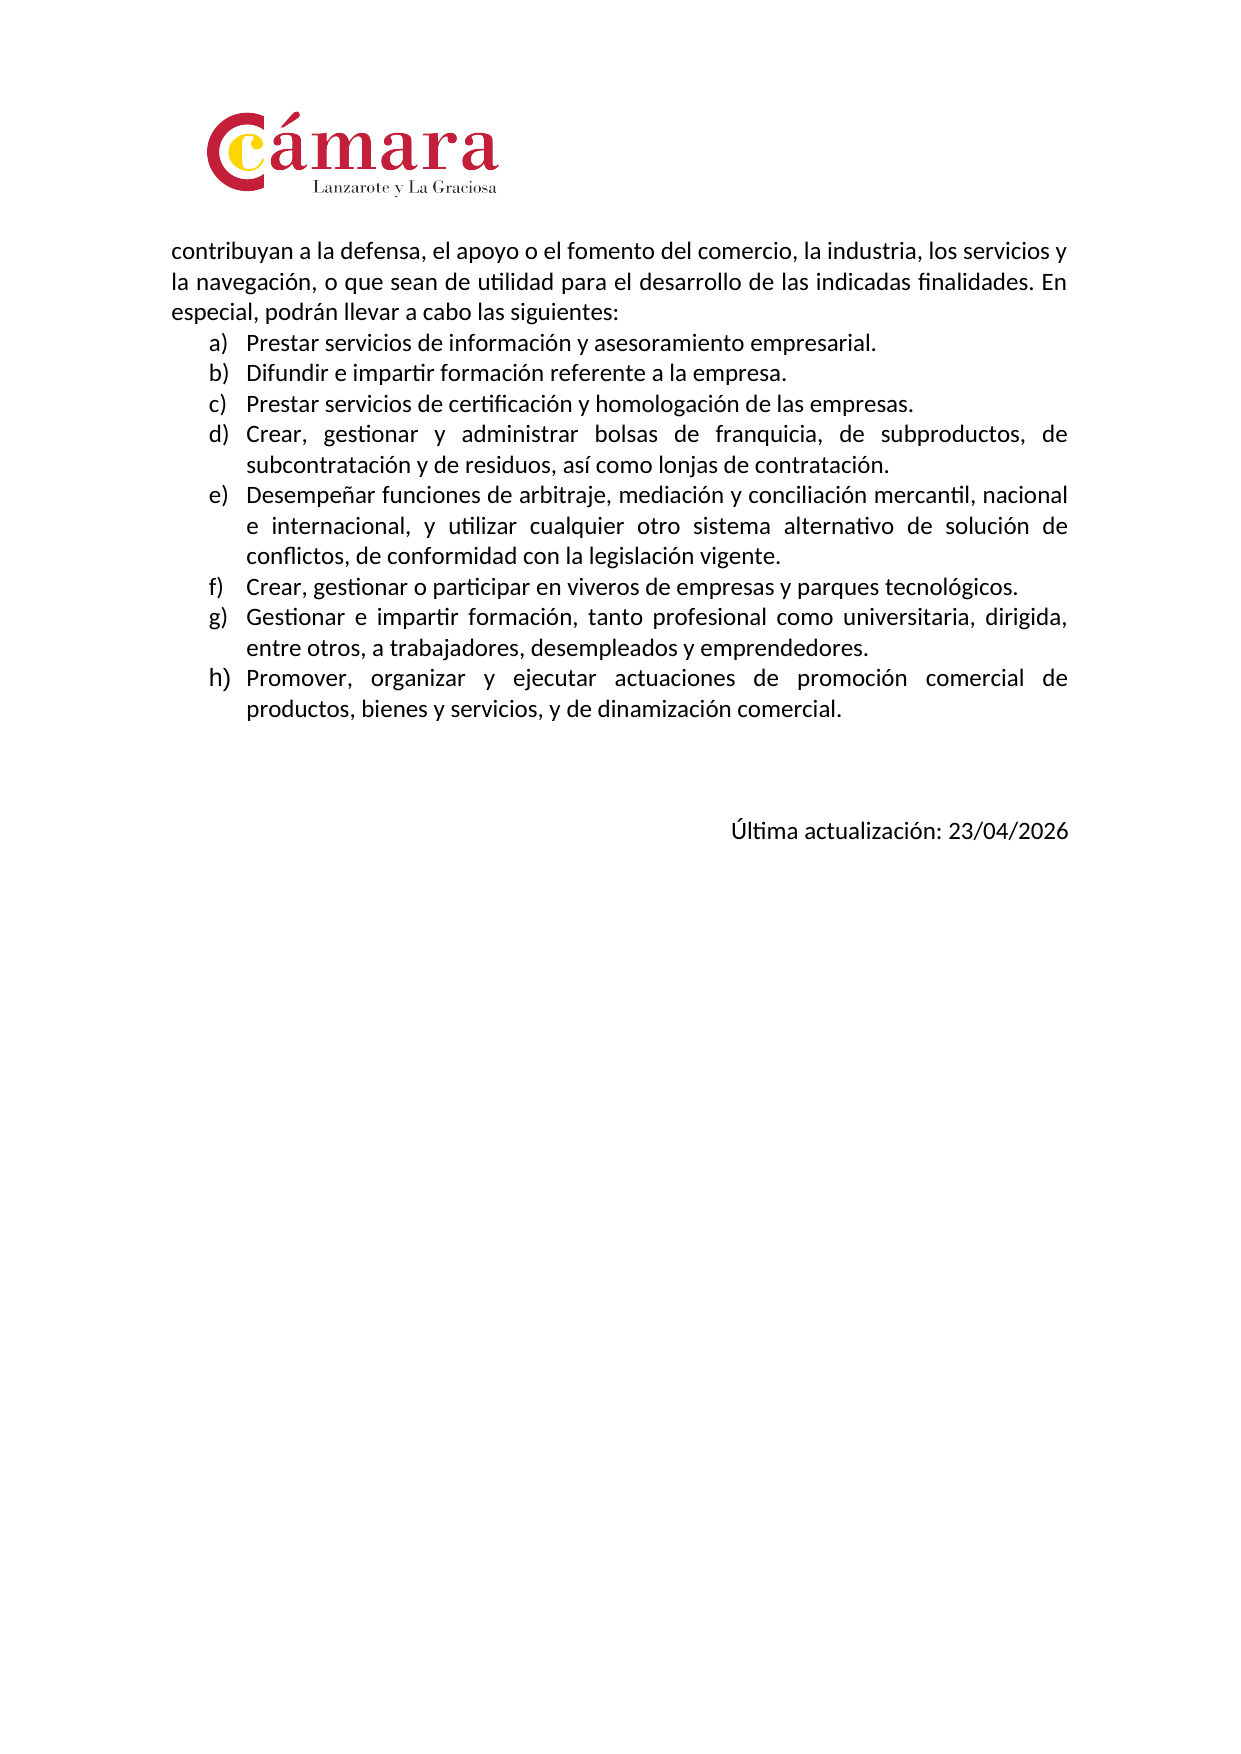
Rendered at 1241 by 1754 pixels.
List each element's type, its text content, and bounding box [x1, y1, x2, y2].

list Desempeñar funciones de arbitraje, mediación y conciliación mercantil, nacional e internacional, y utilizar cualquier otro sistema alternativo de solución de conflictos, de conformidad con la legislación vigente. [209, 479, 1069, 571]
list Crear, gestionar o participar en viveros de empresas y parques tecnológicos. [209, 571, 1069, 601]
list Crear, gestionar y administrar bolsas de franquicia, de subproductos, de subcontratación y de residuos, así como lonjas de contratación. [209, 418, 1069, 479]
text contribuyan a la defensa, el apoyo o el fomento del comercio, la industria, los servicios y la navegación, o que sean de utilidad para el desarrollo de las indicadas finalidades. En especial, podrán llevar a cabo las siguientes: [171, 235, 1069, 327]
list Prestar servicios de certificación y homologación de las empresas. [209, 388, 1069, 418]
list Difundir e impartir formación referente a la empresa. [209, 357, 1069, 388]
list Gestionar e impartir formación, tanto profesional como universitaria, dirigida, entre otros, a trabajadores, desempleados y emprendedores. [209, 601, 1069, 662]
list Promover, organizar y ejecutar actuaciones de promoción comercial de productos, bienes y servicios, y de dinamización comercial. [209, 662, 1069, 723]
text Última actualización: 23/04/2026 [171, 815, 1069, 846]
list Prestar servicios de información y asesoramiento empresarial. [209, 327, 1069, 357]
